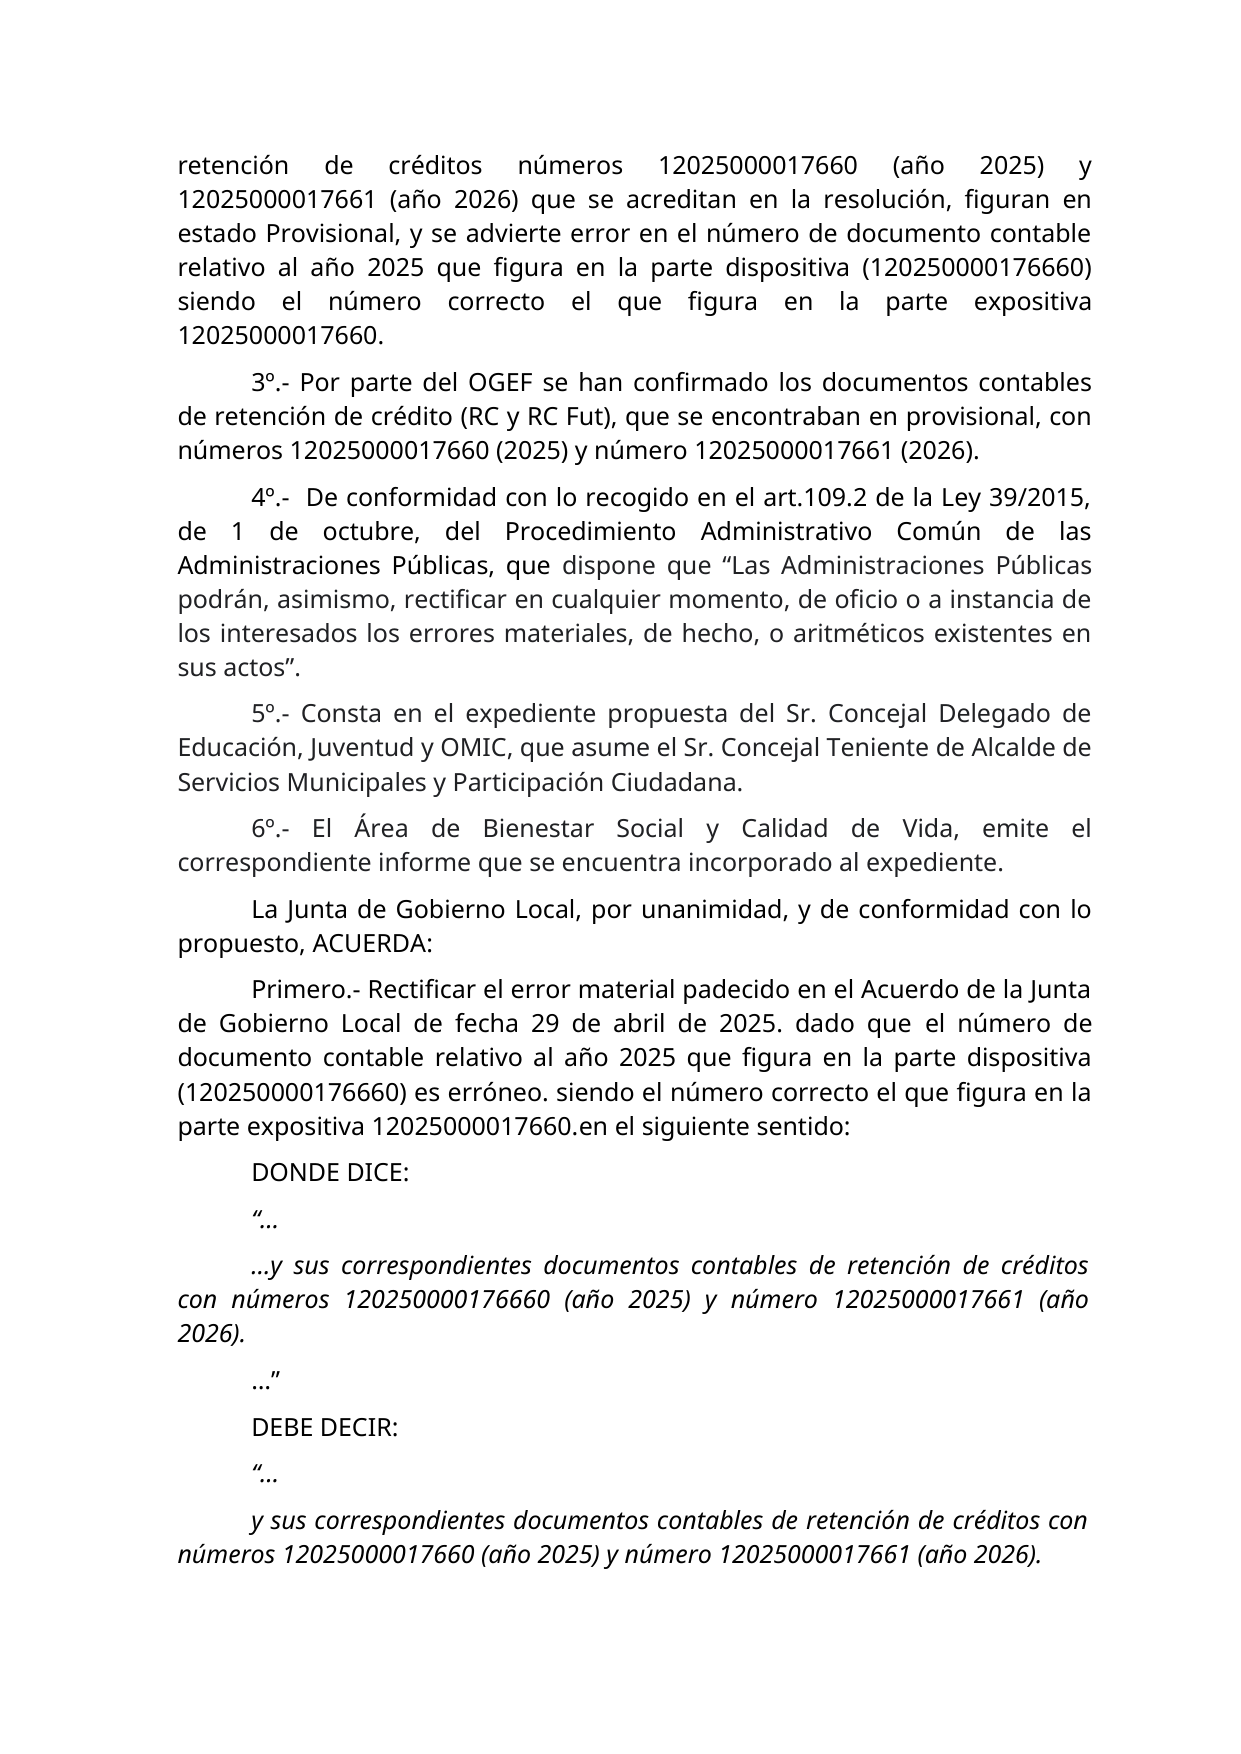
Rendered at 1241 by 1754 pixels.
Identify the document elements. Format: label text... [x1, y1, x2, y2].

text DONDE DICE: [177, 1155, 1093, 1189]
text “… [177, 1456, 1093, 1490]
text 5º.- Consta en el expediente propuesta del Sr. Concejal Delegado de Educación, Juventud y OMIC, que asume el Sr. Concejal Teniente de Alcalde de Servicios Municipales y Participación Ciudadana. [177, 696, 1093, 798]
text La Junta de Gobierno Local, por unanimidad, y de conformidad con lo propuesto, ACUERDA: [177, 891, 1093, 959]
text retención de créditos números 12025000017660 (año 2025) y 12025000017661 (año 2026) que se acreditan en la resolución, figuran en estado Provisional, y se advierte error en el número de documento contable relativo al año 2025 que figura en la parte dispositiva (120250000176660) siendo el número correcto el que figura en la parte expositiva 12025000017660. [177, 148, 1093, 352]
text …y sus correspondientes documentos contables de retención de créditos con números 120250000176660 (año 2025) y número 12025000017661 (año 2026). [177, 1248, 1093, 1350]
text 3º.- Por parte del OGEF se han confirmado los documentos contables de retención de crédito (RC y RC Fut), que se encontraban en provisional, con números 12025000017660 (2025) y número 12025000017661 (2026). [177, 364, 1093, 467]
text 6º.- El Área de Bienestar Social y Calidad de Vida, emite el correspondiente informe que se encuentra incorporado al expediente. [177, 811, 1093, 879]
text y sus correspondientes documentos contables de retención de créditos con números 12025000017660 (año 2025) y número 12025000017661 (año 2026). [177, 1502, 1093, 1570]
text Primero.- Rectificar el error material padecido en el Acuerdo de la Junta de Gobierno Local de fecha 29 de abril de 2025. dado que el número de documento contable relativo al año 2025 que figura en la parte dispositiva (120250000176660) es erróneo. siendo el número correcto el que figura en la parte expositiva 12025000017660.en el siguiente sentido: [177, 972, 1093, 1142]
text DEBE DECIR: [177, 1409, 1093, 1443]
text 4º.- De conformidad con lo recogido en el art.109.2 de la Ley 39/2015, de 1 de octubre, del Procedimiento Administrativo Común de las Administraciones Públicas, que dispone que “Las Administraciones Públicas podrán, asimismo, rectificar en cualquier momento, de oficio o a instancia de los interesados los errores materiales, de hecho, o aritméticos existentes en sus actos”. [177, 479, 1093, 683]
text “… [177, 1201, 1093, 1235]
text …” [177, 1363, 1093, 1397]
